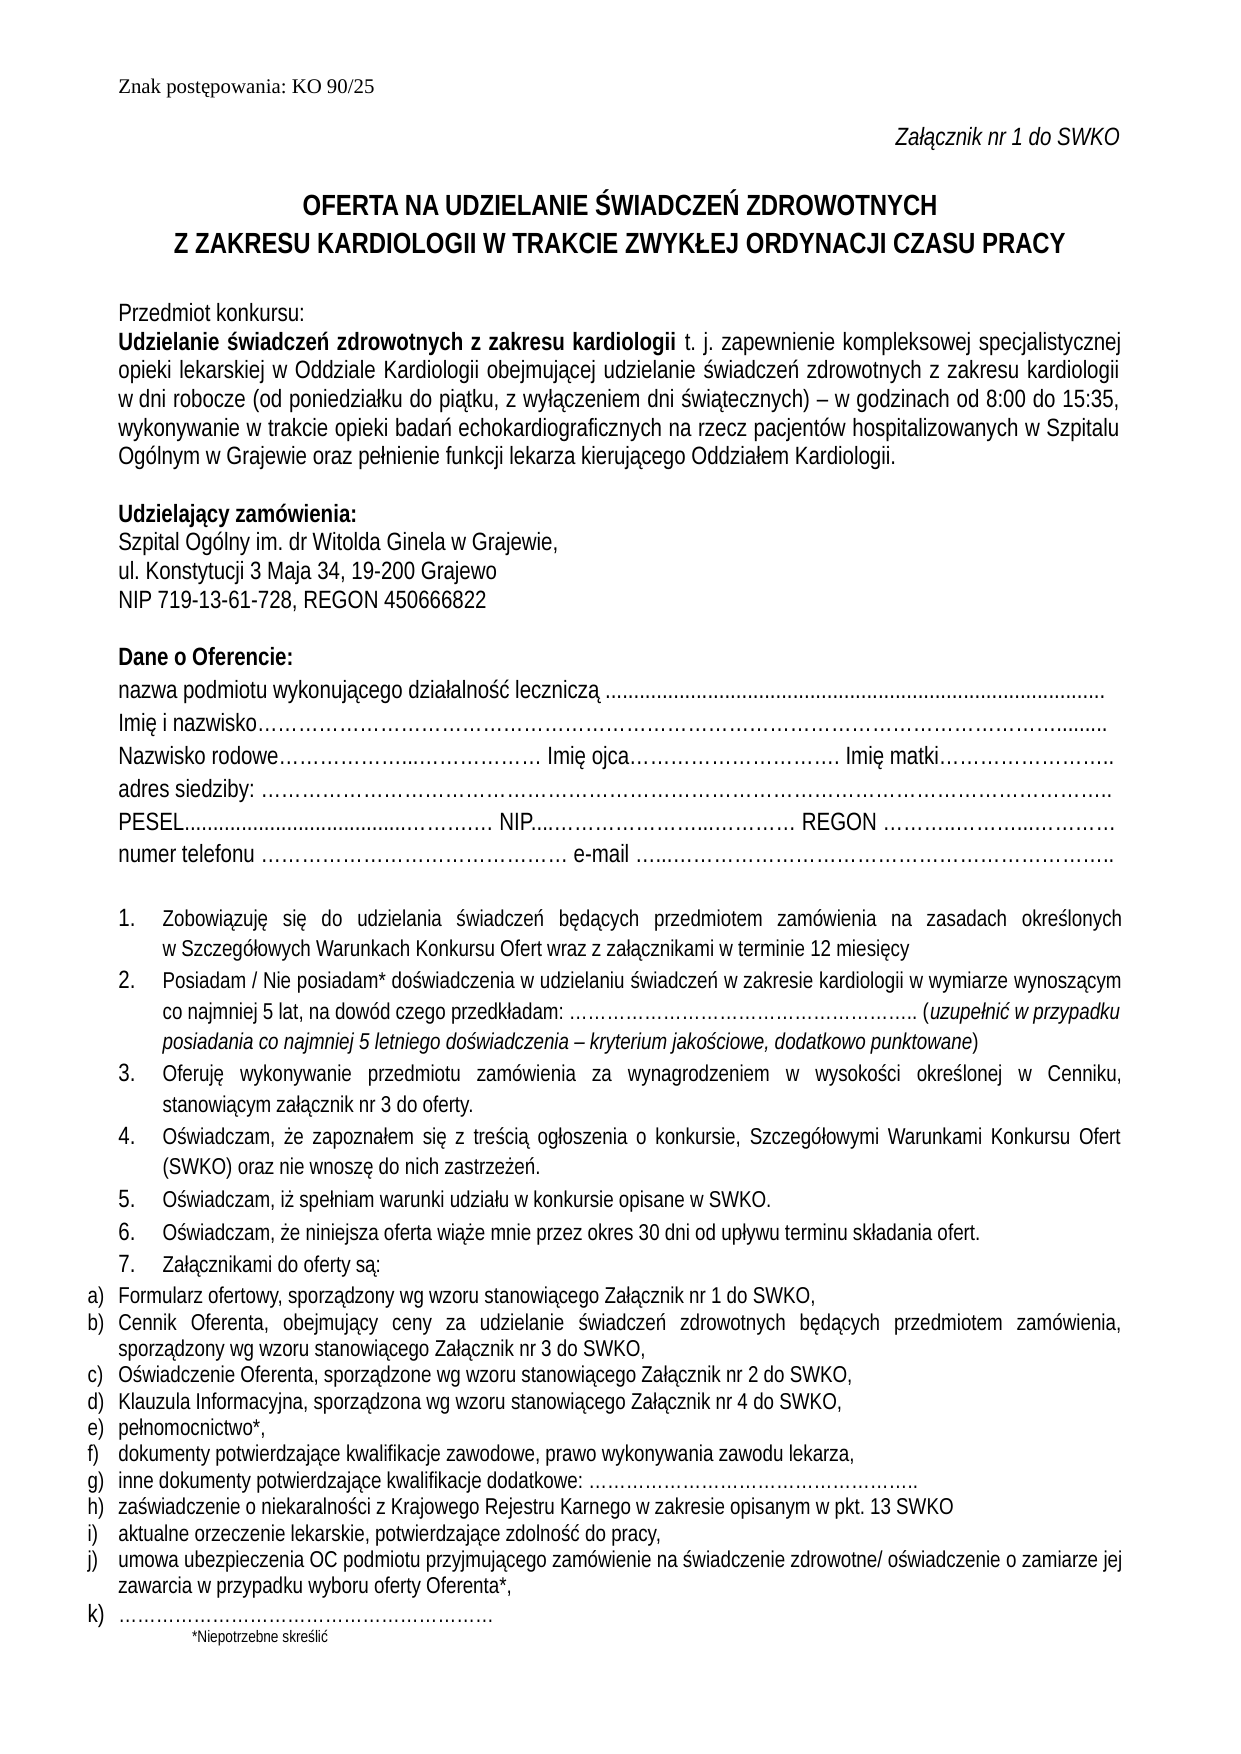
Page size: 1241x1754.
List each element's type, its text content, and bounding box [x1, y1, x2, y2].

text Załącznik nr 1 do SWKO [118, 122, 1122, 151]
text Dane o Oferencie: [118, 642, 1122, 671]
list Cennik Oferenta, obejmujący ceny za udzielanie świadczeń zdrowotnych będących przedmiotem zamówienia, sporządzony wg wzoru stanowiącego Załącznik nr 3 do SWKO, [87, 1309, 1122, 1361]
text OFERTA NA UDZIELANIE ŚWIADCZEŃ ZDROWOTNYCH [118, 188, 1122, 221]
text adres siedziby: …………………………………………………………………………………………………………….. [118, 773, 1122, 802]
text PESEL.......................................……….… NIP....…………………...………… REGON ………..………...………… [118, 806, 1122, 835]
list Oświadczenie Oferenta, sporządzone wg wzoru stanowiącego Załącznik nr 2 do SWKO, [87, 1361, 1122, 1388]
list zaświadczenie o niekaralności z Krajowego Rejestru Karnego w zakresie opisanym w pkt. 13 SWKO [87, 1493, 1122, 1519]
list umowa ubezpieczenia OC podmiotu przyjmującego zamówienie na świadczenie zdrowotne/ oświadczenie o zamiarze jej zawarcia w przypadku wyboru oferty Oferenta*, [87, 1546, 1122, 1598]
list aktualne orzeczenie lekarskie, potwierdzające zdolność do pracy, [87, 1519, 1122, 1546]
list Oświadczam, że niniejsza oferta wiąże mnie przez okres 30 dni od upływu terminu składania ofert. [118, 1216, 1122, 1245]
list Klauzula Informacyjna, sporządzona wg wzoru stanowiącego Załącznik nr 4 do SWKO, [87, 1388, 1122, 1414]
text ul. Konstytucji 3 Maja 34, 19-200 Grajewo [118, 556, 1122, 584]
text Nazwisko rodowe………………...……………… Imię ojca…………………………. Imię matki…………………….. [118, 741, 1122, 769]
list dokumenty potwierdzające kwalifikacje zawodowe, prawo wykonywania zawodu lekarza, [87, 1440, 1122, 1467]
text *Niepotrzebne skreślić [192, 1627, 1122, 1646]
text Udzielanie świadczeń zdrowotnych z zakresu kardiologii t. j. zapewnienie kompleksowej specjalistycznej opieki lekarskiej w Oddziale Kardiologii obejmującej udzielanie świadczeń zdrowotnych z zakresu kardiologii w dni robocze (od poniedziałku do piątku, z wyłączeniem dni świątecznych) – w godzinach od 8:00 do 15:35, wykonywanie w trakcie opieki badań echokardiograficznych na rzecz pacjentów hospitalizowanych w Szpitalu Ogólnym w Grajewie oraz pełnienie funkcji lekarza kierującego Oddziałem Kardiologii. [118, 327, 1122, 470]
text Imię i nazwisko………………………………………………………………………………………………………......... [118, 708, 1122, 736]
list …………………………………………………… [87, 1598, 1122, 1627]
list Zobowiązuję się do udzielania świadczeń będących przedmiotem zamówienia na zasadach określonych w Szczegółowych Warunkach Konkursu Ofert wraz z załącznikami w terminie 12 miesięcy [118, 902, 1122, 961]
list Oświadczam, iż spełniam warunki udziału w konkursie opisane w SWKO. [118, 1183, 1122, 1212]
list pełnomocnictwo*, [87, 1414, 1122, 1440]
list inne dokumenty potwierdzające kwalifikacje dodatkowe: …………………………………………….. [87, 1467, 1122, 1493]
list Posiadam / Nie posiadam* doświadczenia w udzielaniu świadczeń w zakresie kardiologii w wymiarze wynoszącym co najmniej 5 lat, na dowód czego przedkładam: ……………………………………………….. (uzupełnić w przypadku posiadania co najmniej 5 letniego doświadczenia – kryterium jakościowe, dodatkowo punktowane) [118, 965, 1122, 1054]
text numer telefonu ……………………………………… e-mail …...……………………………………………………….. [118, 839, 1122, 868]
text Udzielający zamówienia: [118, 499, 1122, 527]
list Formularz ofertowy, sporządzony wg wzoru stanowiącego Załącznik nr 1 do SWKO, [87, 1282, 1122, 1309]
text Szpital Ogólny im. dr Witolda Ginela w Grajewie, [118, 527, 1122, 556]
list Oświadczam, że zapoznałem się z treścią ogłoszenia o konkursie, Szczegółowymi Warunkami Konkursu Ofert (SWKO) oraz nie wnoszę do nich zastrzeżeń. [118, 1121, 1122, 1180]
list Oferuję wykonywanie przedmiotu zamówienia za wynagrodzeniem w wysokości określonej w Cenniku, stanowiącym załącznik nr 3 do oferty. [118, 1058, 1122, 1117]
list Załącznikami do oferty są: [118, 1249, 1122, 1278]
subtitle Przedmiot konkursu: [118, 298, 1122, 327]
text NIP 719-13-61-728, REGON 450666822 [118, 584, 1122, 613]
text nazwa podmiotu wykonującego działalność leczniczą ........................................................................................ [118, 675, 1122, 703]
text Z ZAKRESU KARDIOLOGII W TRAKCIE ZWYKŁEJ ORDYNACJI CZASU PRACY [118, 226, 1122, 260]
